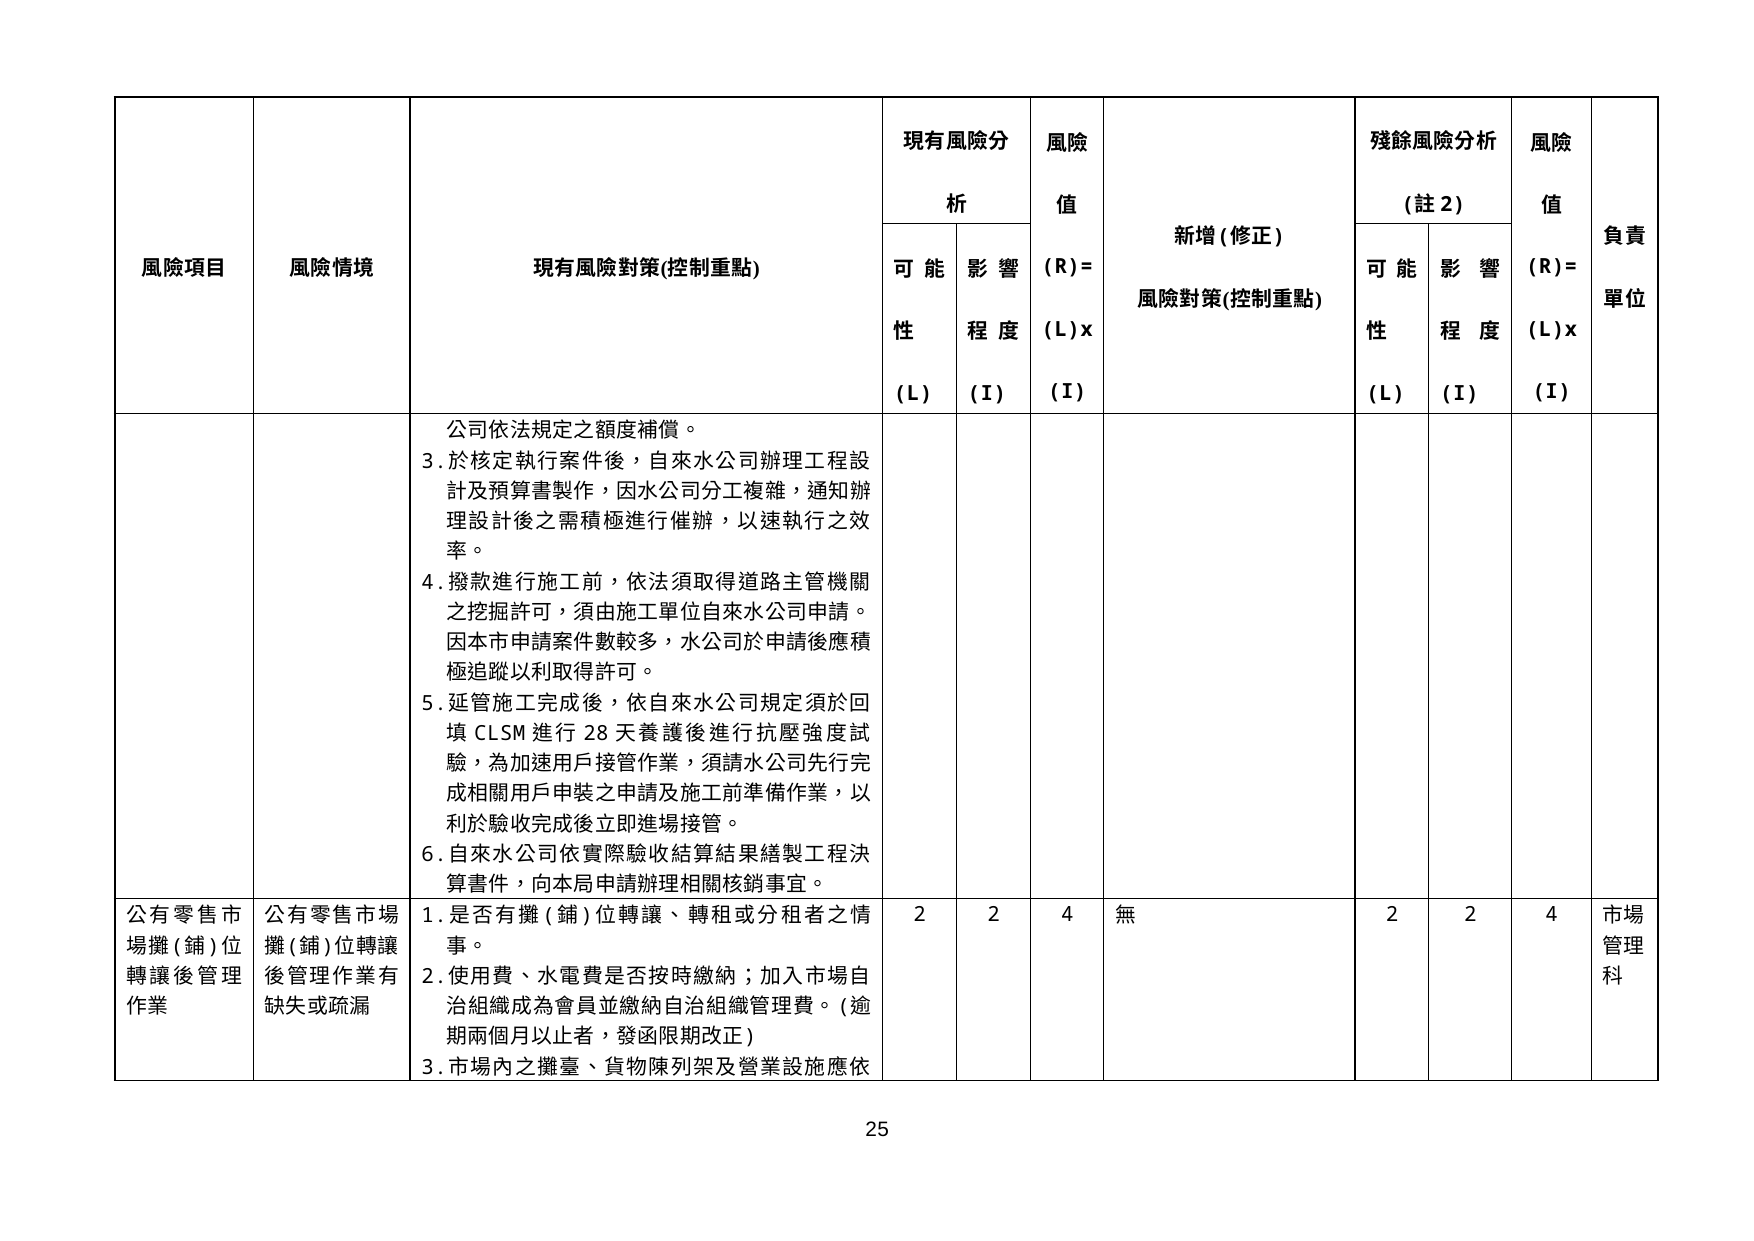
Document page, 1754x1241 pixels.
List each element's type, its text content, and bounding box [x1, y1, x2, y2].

table_cell 2 [957, 899, 1030, 1080]
table_cell 4 [1031, 899, 1103, 1080]
table_cell 市場管理科 [1592, 899, 1657, 1080]
table_header 現有風險分析 [883, 98, 1030, 223]
table_header 風險項目 [116, 98, 253, 413]
table_cell [254, 414, 409, 898]
table_cell [1512, 414, 1591, 898]
table_header 殘餘風險分析(註2) [1356, 98, 1511, 223]
table_cell 4 [1512, 899, 1591, 1080]
table_header 新增(修正) 風險對策(控制重點) [1104, 98, 1354, 413]
table_cell [1592, 414, 1657, 898]
table_cell 影響程度(I) [1429, 224, 1511, 413]
table_cell 公有零售市場攤(鋪)位轉讓後管理作業有缺失或疏漏 [254, 899, 409, 1080]
table_cell 公有零售市場攤(鋪)位轉讓後管理作業 [116, 899, 253, 1080]
table_cell [957, 414, 1030, 898]
table_cell 無 [1104, 899, 1354, 1080]
table_header 現有風險對策(控制重點) [411, 98, 882, 413]
table_cell 2 [1429, 899, 1511, 1080]
table_cell 2 [883, 899, 956, 1080]
table_cell 2 [1356, 899, 1428, 1080]
table_cell 可能性(L) [1356, 224, 1428, 413]
table_cell [1031, 414, 1103, 898]
table_header 風險值(R)=(L)x(I) [1031, 98, 1103, 413]
table_header 風險值(R)=(L)x(I) [1512, 98, 1591, 413]
table_cell [1356, 414, 1428, 898]
table_cell 1.是否有攤(鋪)位轉讓、轉租或分租者之情事。 2.使用費、水電費是否按時繳納；加入市場自治組織成為會員並繳納自治組織管理費。(逾期兩個月以止者，發函限期改正) 3.市場內之攤臺、貨物陳列架及營業設施應依 [411, 899, 882, 1080]
table_cell [1104, 414, 1354, 898]
table_cell [883, 414, 956, 898]
table_header 負責單位 [1592, 98, 1657, 413]
table_header 風險情境 [254, 98, 409, 413]
table_cell 可能性(L) [883, 224, 956, 413]
table_cell 公司依法規定之額度補償。 3.於核定執行案件後，自來水公司辦理工程設計及預算書製作，因水公司分工複雜，通知辦理設計後之需積極進行催辦，以速執行之效率。 4.撥款進行施工前，依法須取得道路主管機關之挖掘許可，須由施工單位自來水公司申請。因本市申請案件數較多，水公司於申請後應積極追蹤以利取得許可。 5.延管施工完成後，依自來水公司規定須於回填CLSM進行28天養護後進行抗壓強度試驗，為加速用戶接管作業，須請水公司先行完成相關用戶申裝之申請及施工前準備作業，以利於驗收完成後立即進場接管。 6.自來水公司依實際驗收結算結果繕製工程決算書件，向本局申請辦理相關核銷事宜。 [411, 414, 882, 898]
table_cell [1429, 414, 1511, 898]
table_cell 影響程度(I) [957, 224, 1030, 413]
table_cell [116, 414, 253, 898]
